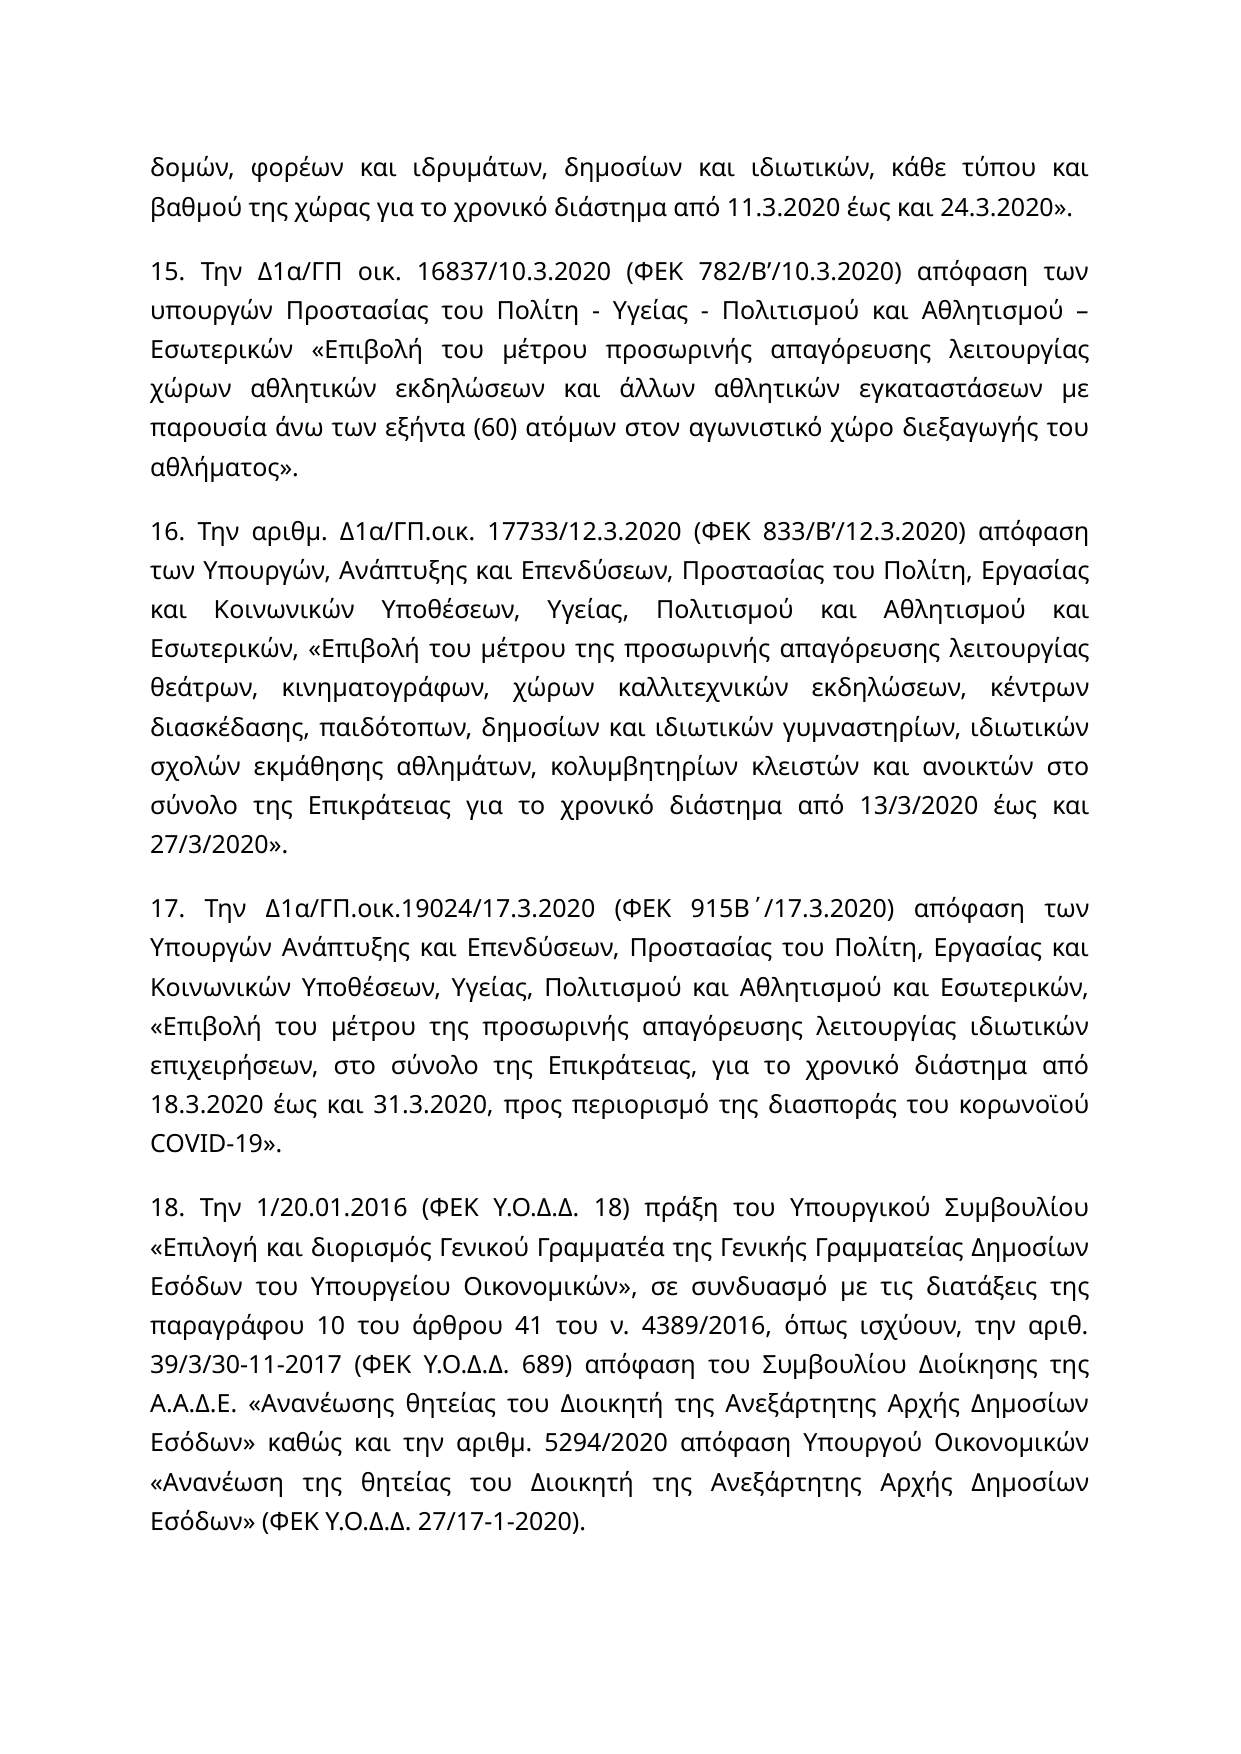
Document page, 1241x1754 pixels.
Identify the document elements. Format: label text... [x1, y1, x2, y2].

text 17. Την Δ1α/ΓΠ.οικ.19024/17.3.2020 (ΦΕΚ 915Β΄/17.3.2020) απόφαση των Υπουργών Ανάπτυξης και Επενδύσεων, Προστασίας του Πολίτη, Εργασίας και Κοινωνικών Υποθέσεων, Υγείας, Πολιτισμού και Αθλητισμού και Εσωτερικών, «Επιβολή του μέτρου της προσωρινής απαγόρευσης λειτουργίας ιδιωτικών επιχειρήσεων, στο σύνολο της Επικράτειας, για το χρονικό διάστημα από 18.3.2020 έως και 31.3.2020, προς περιορισμό της διασποράς του κορωνοϊού COVID-19». [150, 891, 1090, 1160]
text 15. Την Δ1α/ΓΠ οικ. 16837/10.3.2020 (ΦΕΚ 782/Β’/10.3.2020) απόφαση των υπουργών Προστασίας του Πολίτη - Υγείας - Πολιτισμού και Αθλητισμού – Εσωτερικών «Επιβολή του μέτρου προσωρινής απαγόρευσης λειτουργίας χώρων αθλητικών εκδηλώσεων και άλλων αθλητικών εγκαταστάσεων με παρουσία άνω των εξήντα (60) ατόμων στον αγωνιστικό χώρο διεξαγωγής του αθλήματος». [150, 253, 1090, 483]
text δομών, φορέων και ιδρυμάτων, δημοσίων και ιδιωτικών, κάθε τύπου και βαθμού της χώρας για το χρονικό διάστημα από 11.3.2020 έως και 24.3.2020». [150, 150, 1090, 223]
text 18. Την 1/20.01.2016 (ΦΕΚ Υ.Ο.Δ.Δ. 18) πράξη του Υπουργικού Συμβουλίου «Επιλογή και διορισμός Γενικού Γραμματέα της Γενικής Γραμματείας Δημοσίων Εσόδων του Υπουργείου Οικονομικών», σε συνδυασμό με τις διατάξεις της παραγράφου 10 του άρθρου 41 του ν. 4389/2016, όπως ισχύουν, την αριθ. 39/3/30-11-2017 (ΦΕΚ Υ.Ο.Δ.Δ. 689) απόφαση του Συμβουλίου Διοίκησης της Α.Α.Δ.Ε. «Ανανέωσης θητείας του Διοικητή της Ανεξάρτητης Αρχής Δημοσίων Εσόδων» καθώς και την αριθμ. 5294/2020 απόφαση Υπουργού Οικονομικών «Ανανέωση της θητείας του Διοικητή της Ανεξάρτητης Αρχής Δημοσίων Εσόδων» (ΦΕΚ Υ.Ο.Δ.Δ. 27/17-1-2020). [150, 1190, 1090, 1537]
text 16. Την αριθμ. Δ1α/ΓΠ.οικ. 17733/12.3.2020 (ΦΕΚ 833/Β’/12.3.2020) απόφαση των Υπουργών, Ανάπτυξης και Επενδύσεων, Προστασίας του Πολίτη, Εργασίας και Κοινωνικών Υποθέσεων, Υγείας, Πολιτισμού και Αθλητισμού και Εσωτερικών, «Επιβολή του μέτρου της προσωρινής απαγόρευσης λειτουργίας θεάτρων, κινηματογράφων, χώρων καλλιτεχνικών εκδηλώσεων, κέντρων διασκέδασης, παιδότοπων, δημοσίων και ιδιωτικών γυμναστηρίων, ιδιωτικών σχολών εκμάθησης αθλημάτων, κολυμβητηρίων κλειστών και ανοικτών στο σύνολο της Επικράτειας για το χρονικό διάστημα από 13/3/2020 έως και 27/3/2020». [150, 513, 1090, 861]
